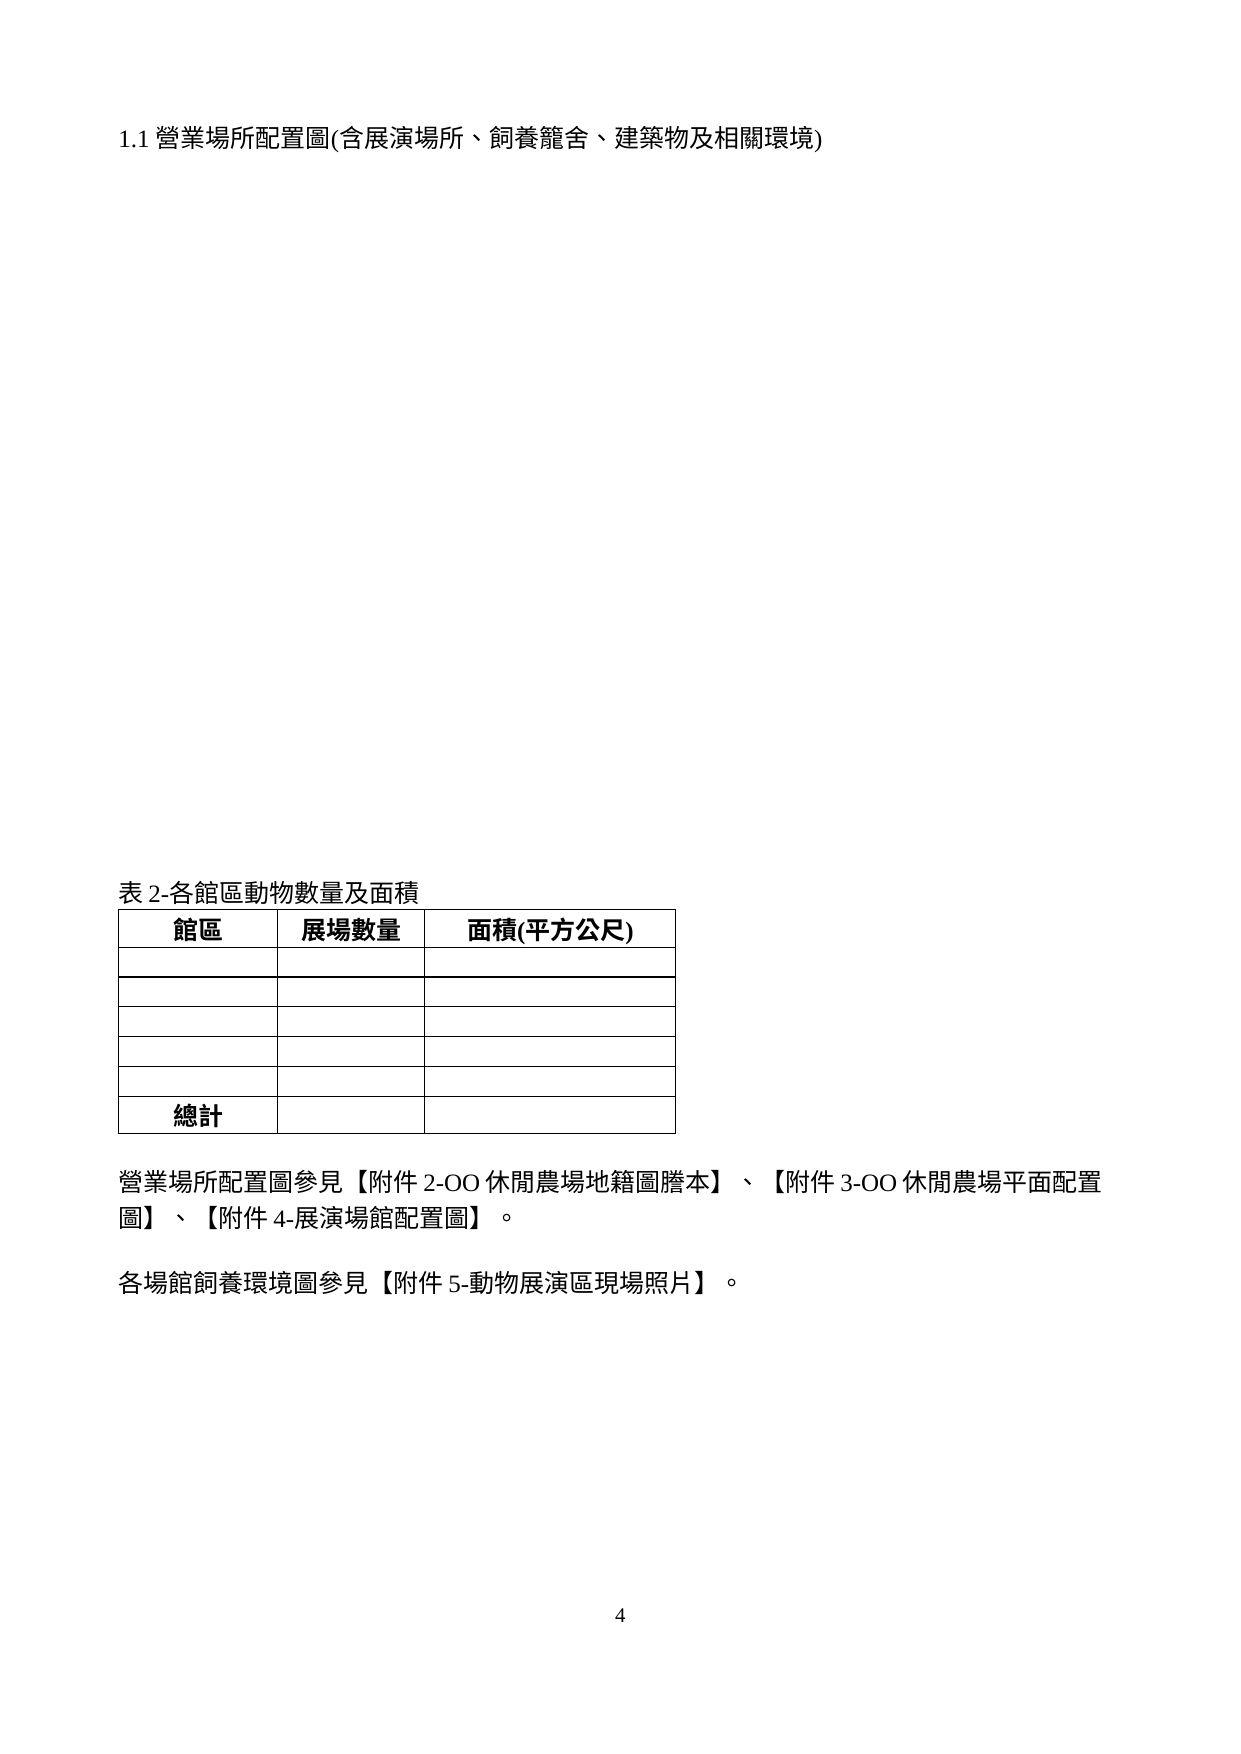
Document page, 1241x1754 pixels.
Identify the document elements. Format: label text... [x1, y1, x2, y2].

text 營業場所配置圖參見【附件2-OO休閒農場地籍圖謄本】、【附件3-OO休閒農場平面配置圖】、【附件4-展演場館配置圖】。 [118, 1163, 1122, 1235]
table_cell [278, 1067, 424, 1096]
table_cell 總計 [119, 1097, 277, 1133]
text 表2-各館區動物數量及面積 [118, 873, 1122, 909]
text 各場館飼養環境圖參見【附件5-動物展演區現場照片】。 [118, 1264, 1122, 1300]
table_cell [425, 978, 675, 1006]
table_cell [278, 1007, 424, 1036]
table_cell [119, 948, 277, 976]
table_cell [425, 1067, 675, 1096]
table_cell [278, 1097, 424, 1133]
table_cell [278, 948, 424, 976]
table_cell [119, 1007, 277, 1036]
table_header 面積(平方公尺) [425, 910, 675, 947]
table_header 展場數量 [278, 910, 424, 947]
table_header 館區 [119, 910, 277, 947]
table_cell [119, 1067, 277, 1096]
table_cell [119, 978, 277, 1006]
table_cell [425, 948, 675, 976]
table_cell [278, 978, 424, 1006]
table_cell [425, 1037, 675, 1066]
table_cell [278, 1037, 424, 1066]
text 1.1 營業場所配置圖(含展演場所、飼養籠舍、建築物及相關環境) [118, 118, 1122, 154]
table_cell [425, 1097, 675, 1133]
table_cell [425, 1007, 675, 1036]
table_cell [119, 1037, 277, 1066]
